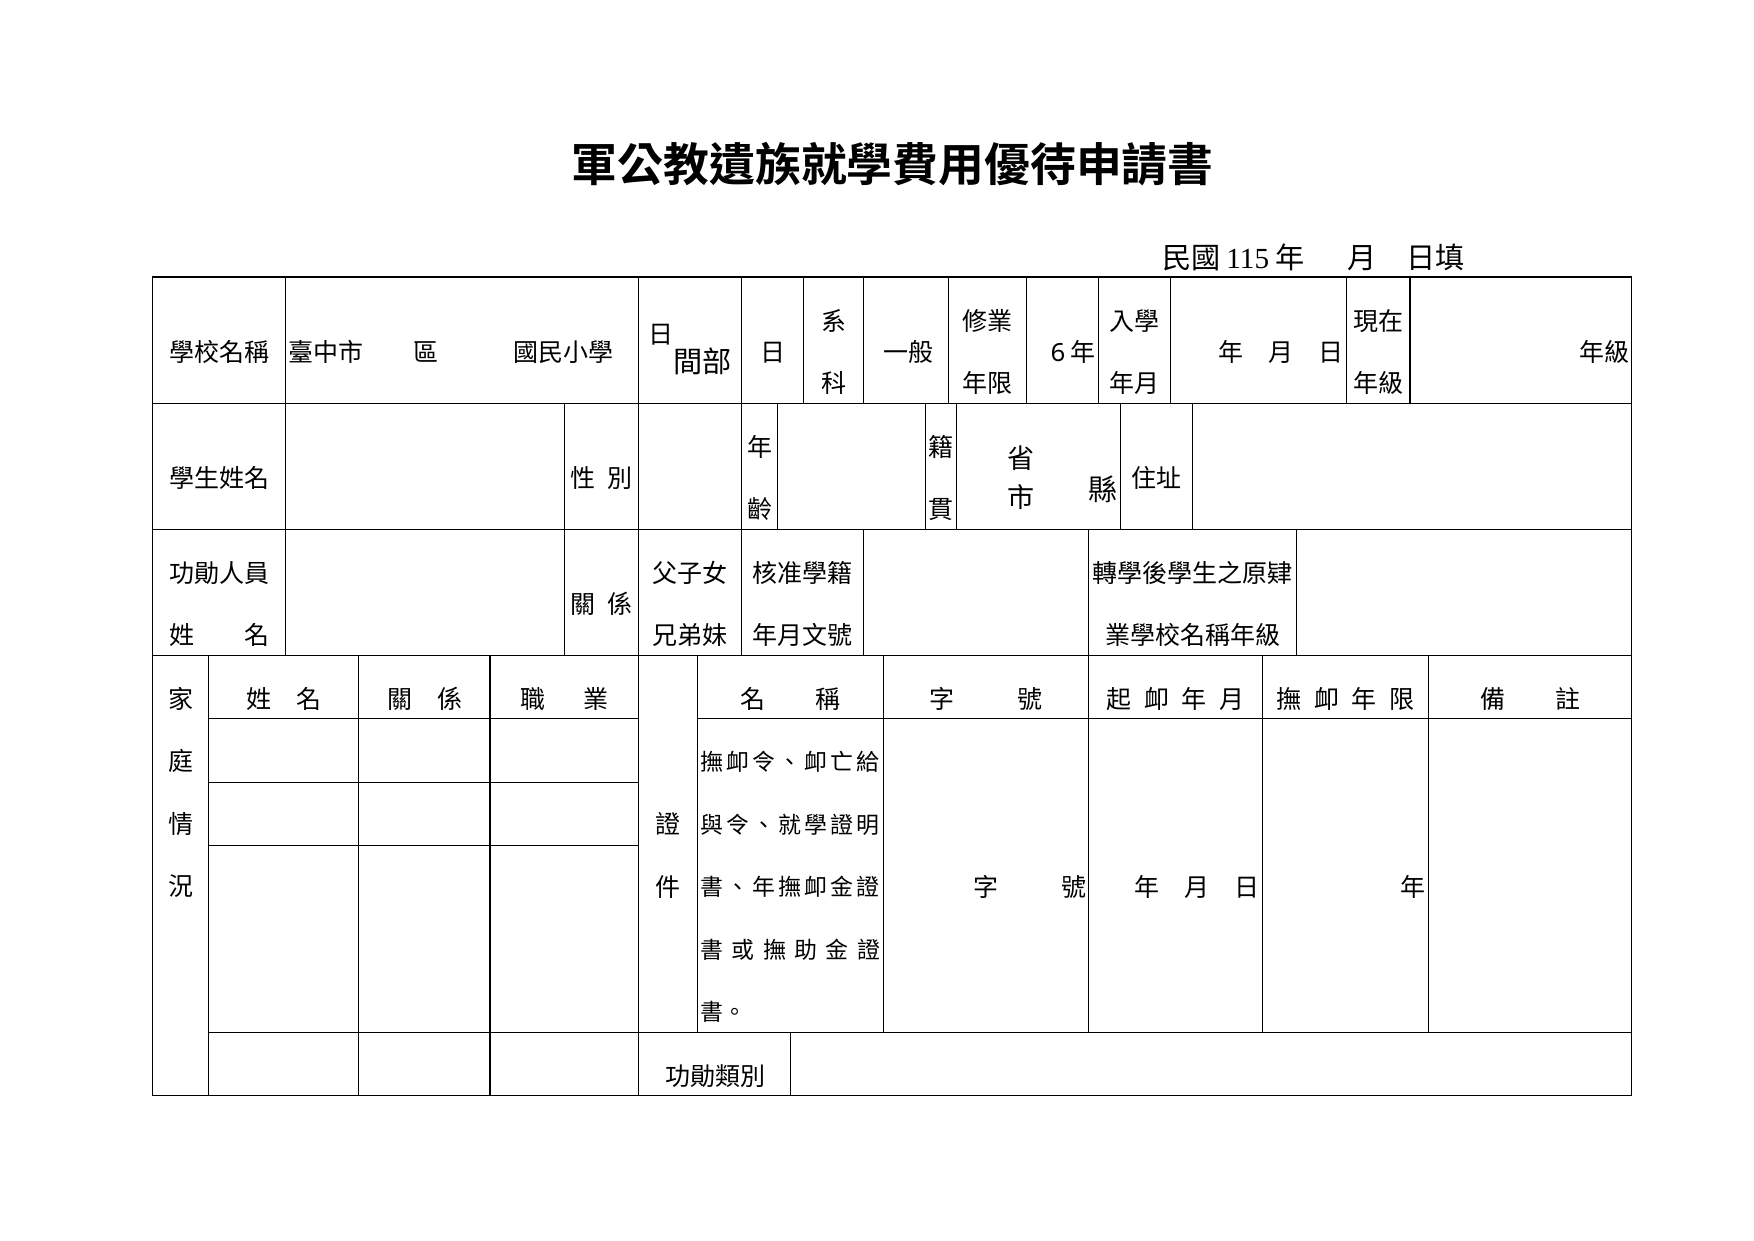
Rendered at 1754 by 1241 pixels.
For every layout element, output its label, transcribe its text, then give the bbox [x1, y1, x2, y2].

table_cell 父子女 兄弟妹 [639, 530, 741, 654]
table_cell 年級 [1411, 278, 1631, 402]
table_cell 民國115年 月 日填 [153, 214, 1632, 276]
table_cell [864, 530, 1088, 654]
table_cell 備 註 [1429, 656, 1631, 718]
table_cell [209, 783, 358, 845]
table_cell 字 號 [884, 656, 1088, 718]
table_cell 入學 年月 [1099, 278, 1170, 402]
table_cell 證 件 [639, 656, 697, 1032]
table_cell 功勛人員 姓 名 [153, 530, 285, 654]
table_cell [778, 404, 925, 528]
table_cell [209, 719, 358, 782]
table_cell 住址 [1121, 404, 1192, 528]
table_cell 職 業 [491, 656, 638, 718]
table_cell 系科 [804, 278, 863, 402]
table_cell 名 稱 [698, 656, 883, 718]
table_cell [491, 1033, 638, 1095]
table_cell [209, 846, 358, 1032]
table_cell 撫 卹 年 限 [1263, 656, 1428, 718]
table_cell 關 係 [565, 530, 638, 654]
table_cell 功勛類別 [639, 1033, 790, 1095]
table_cell 性 別 [565, 404, 638, 528]
table_cell 修業 年限 [949, 278, 1026, 402]
table_cell [359, 783, 489, 845]
table_cell [491, 719, 638, 782]
table_cell 撫卹令、卹亡給與令、就學證明書、年撫卹金證書或撫助金證書。 [698, 719, 883, 1032]
table_cell 家 庭 情 況 [153, 656, 208, 1095]
table_cell 一般 [864, 278, 948, 402]
table_cell 姓 名 [209, 656, 358, 718]
table_cell [1297, 530, 1631, 654]
table_cell [1429, 719, 1631, 1032]
table_cell [791, 1033, 1631, 1095]
table_cell 核准學籍 年月文號 [742, 530, 863, 654]
table_cell 現在 年級 [1347, 278, 1409, 402]
table_cell 臺中市 區 國民小學 [286, 278, 638, 402]
table_cell 年 月 日 [1089, 719, 1262, 1032]
table_cell 年齡 [742, 404, 777, 528]
table_cell [286, 404, 564, 528]
table_cell [491, 783, 638, 845]
table_cell 關 係 [359, 656, 489, 718]
table_cell 轉學後學生之原肄業學校名稱年級 [1089, 530, 1296, 654]
table_cell [359, 719, 489, 782]
table_cell 學生姓名 [153, 404, 285, 528]
table_cell 省市 縣 [957, 404, 1120, 528]
table_cell [359, 846, 489, 1032]
table_cell [1193, 404, 1631, 528]
table_cell [639, 404, 741, 528]
table_cell [359, 1033, 489, 1095]
table_cell 學校名稱 [153, 278, 285, 402]
table_header 軍公教遺族就學費用優待申請書 [153, 89, 1632, 214]
table_cell 籍貫 [926, 404, 956, 528]
table_cell 6年 [1027, 278, 1098, 402]
table_cell 日 [742, 278, 803, 402]
table_cell 年 月 日 [1171, 278, 1346, 402]
table_cell [286, 530, 564, 654]
table_cell 日間部 [639, 278, 741, 402]
table_cell [209, 1033, 358, 1095]
table_cell [491, 846, 638, 1032]
table_cell 字 號 [884, 719, 1088, 1032]
table_cell 起 卹 年 月 [1089, 656, 1262, 718]
table_cell 年 [1263, 719, 1428, 1032]
